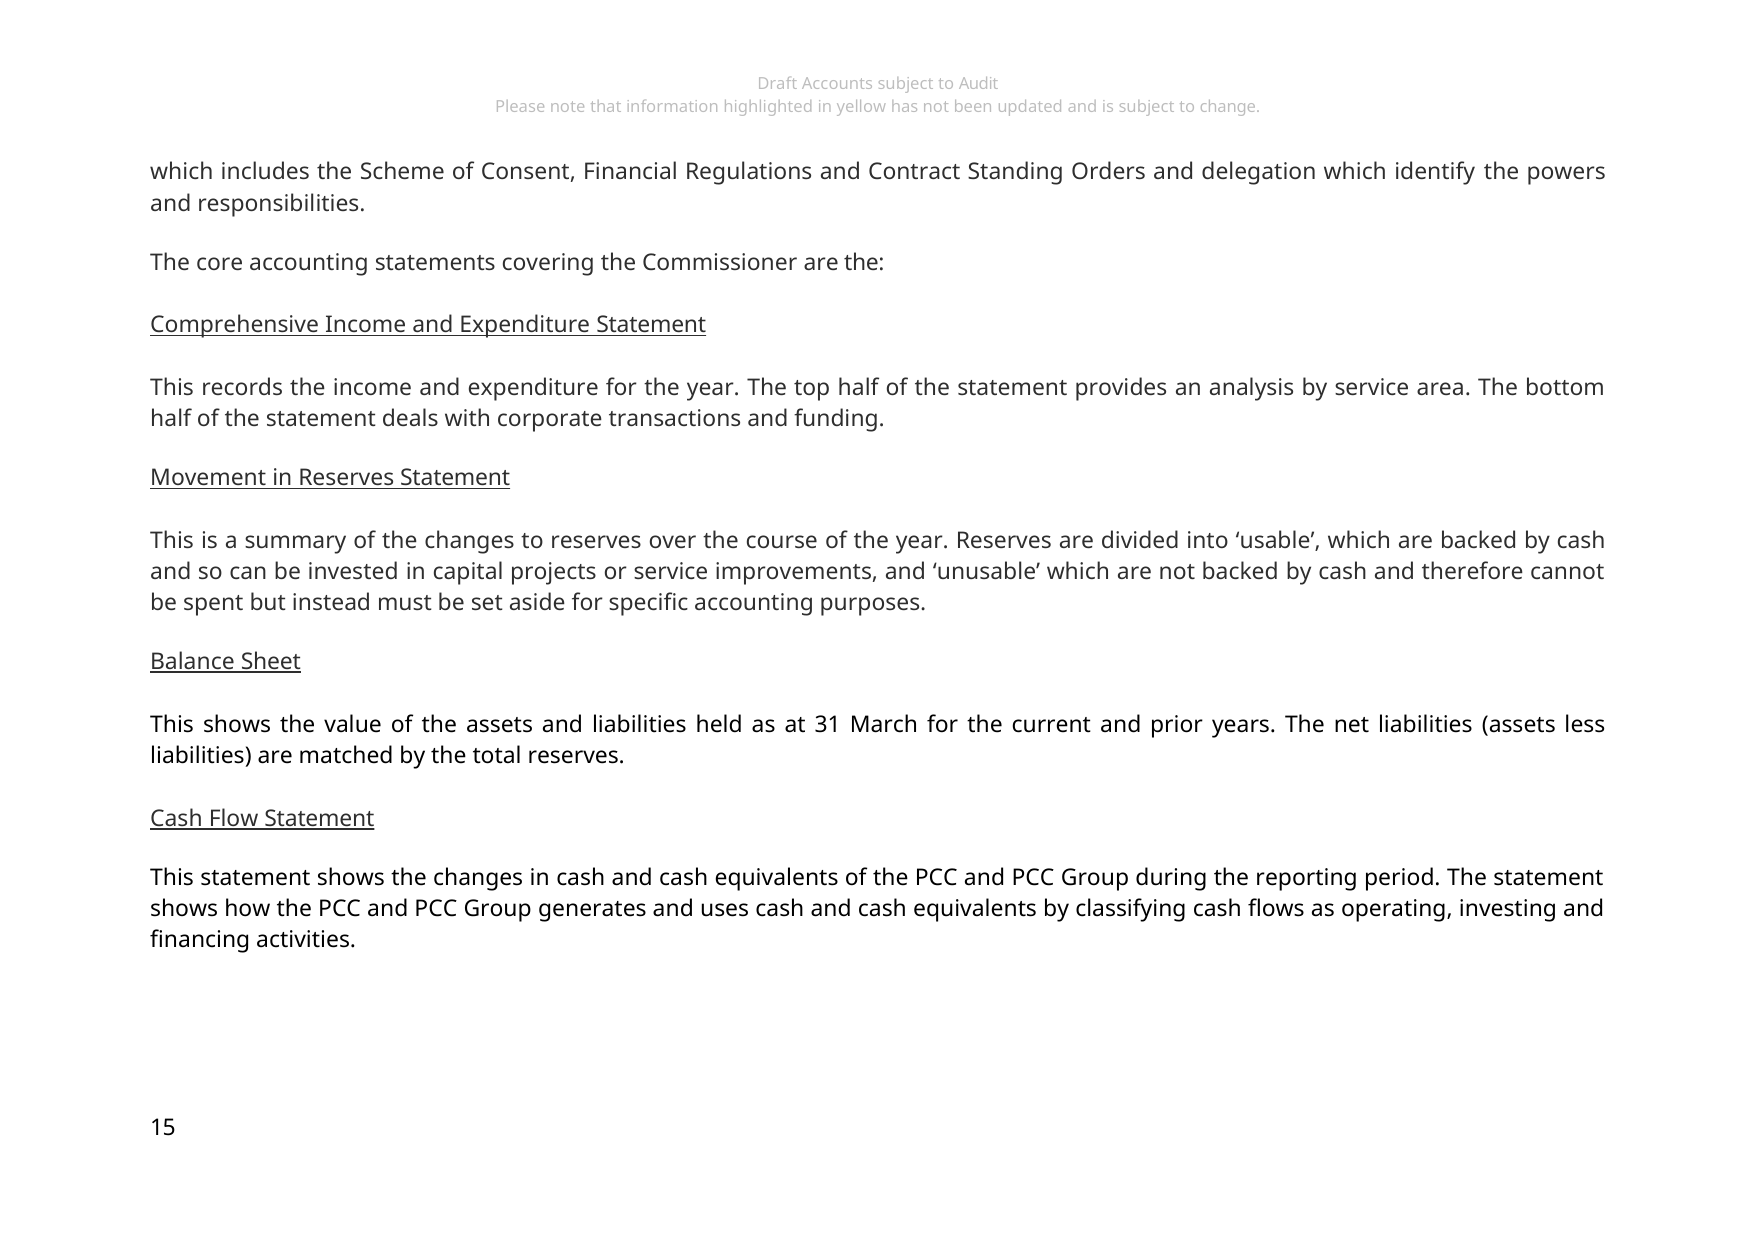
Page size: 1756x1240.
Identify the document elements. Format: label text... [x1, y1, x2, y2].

text This records the income and expenditure for the year. The top half of the statement provides an analysis by service area. The bottom half of the statement deals with corporate transactions and funding. [150, 371, 1606, 433]
text The core accounting statements covering the Commissioner are the: [150, 246, 1726, 277]
text which includes the Scheme of Consent, Financial Regulations and Contract Standing Orders and delegation which identify the powers and responsibilities. [150, 155, 1606, 218]
text Cash Flow Statement [150, 802, 1726, 833]
text This shows the value of the assets and liabilities held as at 31 March for the current and prior years. The net liabilities (assets less liabilities) are matched by the total reserves. [150, 708, 1606, 770]
text This statement shows the changes in cash and cash equivalents of the PCC and PCC Group during the reporting period. The statement shows how the PCC and PCC Group generates and uses cash and cash equivalents by classifying cash flows as operating, investing and financing activities. [150, 861, 1606, 954]
text Balance Sheet [150, 645, 1726, 676]
text Movement in Reserves Statement [150, 461, 1726, 492]
text Comprehensive Income and Expenditure Statement [150, 308, 1726, 339]
text This is a summary of the changes to reserves over the course of the year. Reserves are divided into ‘usable’, which are backed by cash and so can be invested in capital projects or service improvements, and ‘unusable’ which are not backed by cash and therefore cannot be spent but instead must be set aside for specific accounting purposes. [150, 524, 1606, 617]
text Please note that information highlighted in yellow has not been updated and is subject to change. [159, 94, 1596, 117]
text Draft Accounts subject to Audit [160, 72, 1596, 94]
